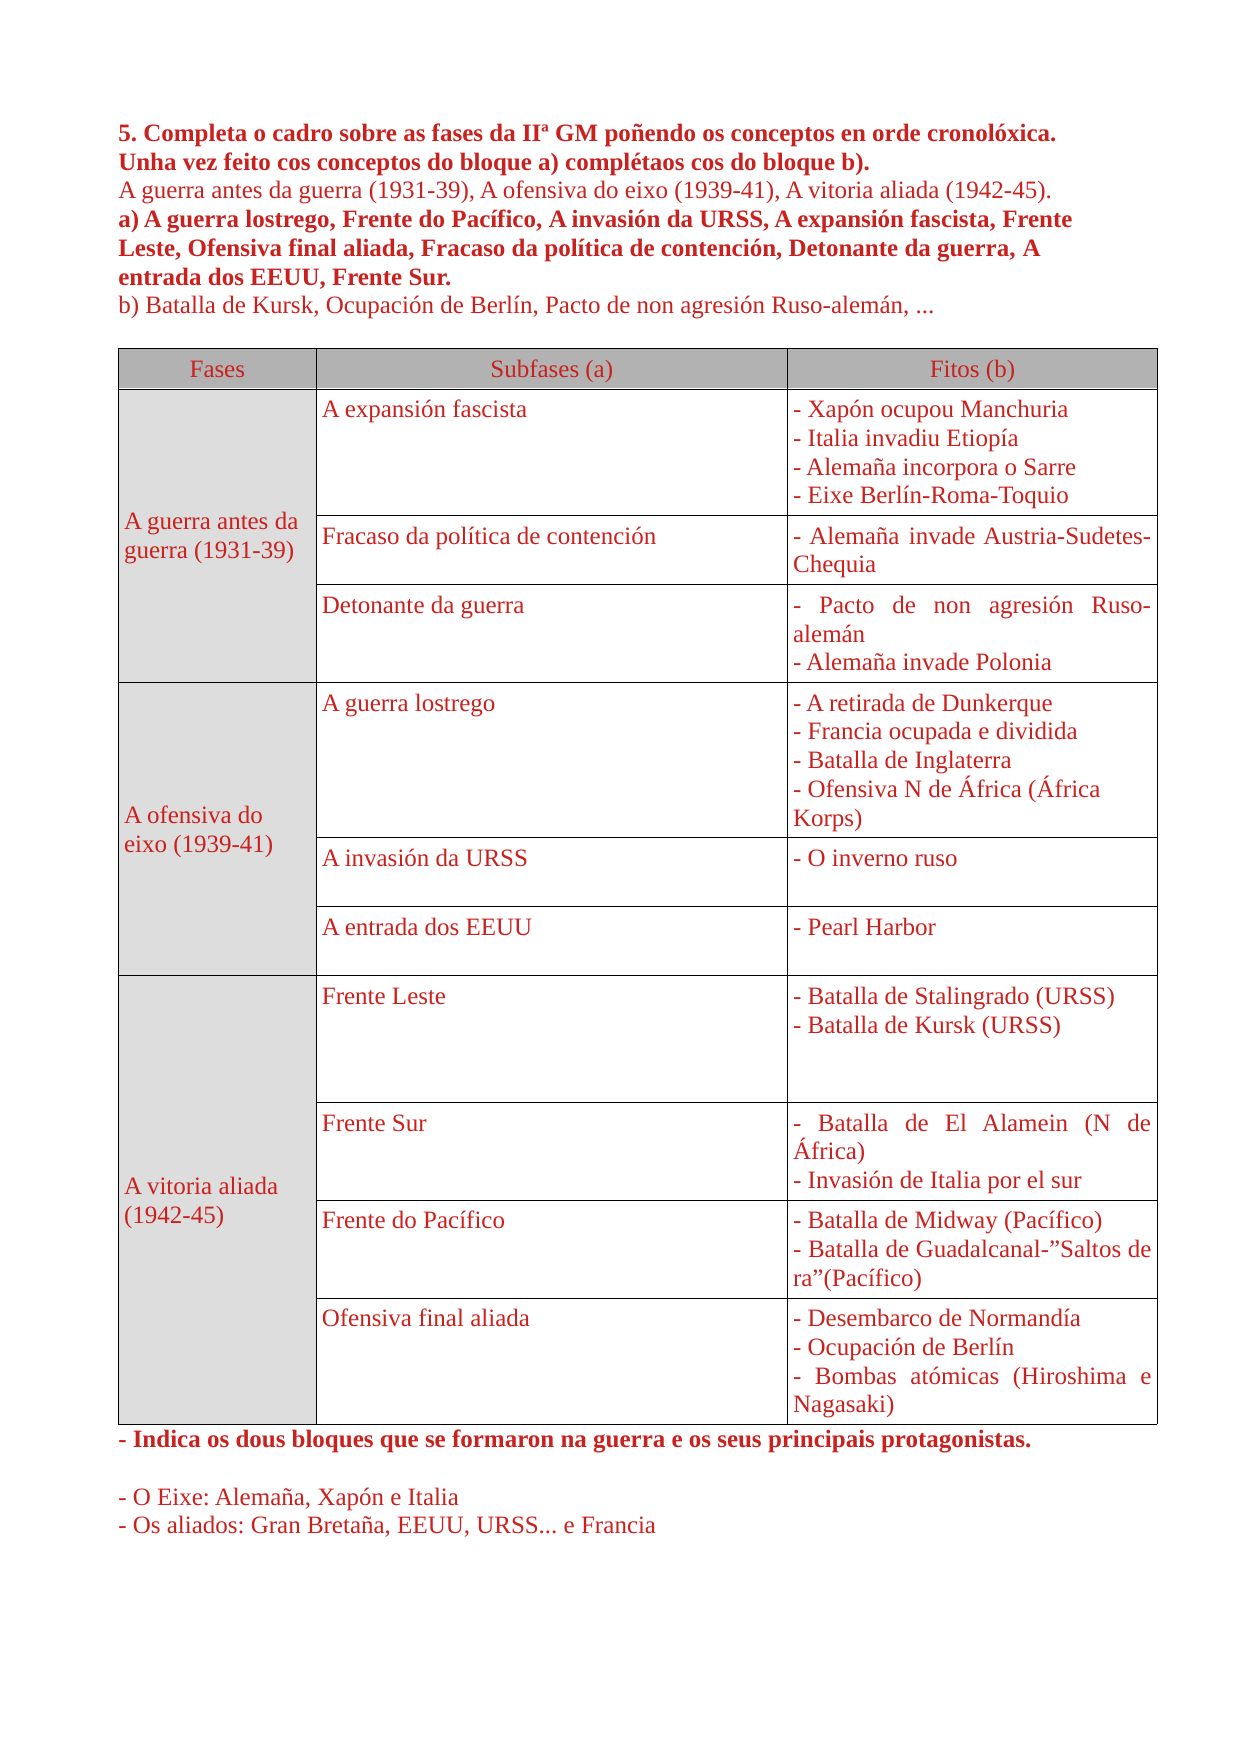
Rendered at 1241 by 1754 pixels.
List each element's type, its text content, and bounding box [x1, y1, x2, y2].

table_cell Detonante da guerra [317, 585, 787, 682]
table_cell - Pacto de non agresión Ruso-alemán - Alemaña invade Polonia [788, 585, 1157, 682]
text a) A guerra lostrego, Frente do Pacífico, A invasión da URSS, A expansión fascista, Frente Leste, Ofensiva final aliada, Fracaso da política de contención, Detonante da guerra, A entrada dos EEUU, Frente Sur. [118, 204, 1122, 291]
table_cell - Desembarco de Normandía - Ocupación de Berlín - Bombas atómicas (Hiroshima e Nagasaki) [788, 1299, 1157, 1424]
table_cell - Xapón ocupou Manchuria - Italia invadiu Etiopía - Alemaña incorpora o Sarre - Eixe Berlín-Roma-Toquio [788, 390, 1157, 515]
text - O Eixe: Alemaña, Xapón e Italia [118, 1482, 1122, 1510]
text - Os aliados: Gran Bretaña, EEUU, URSS... e Francia [118, 1510, 1122, 1539]
table_cell Fracaso da política de contención [317, 516, 787, 584]
text A guerra antes da guerra (1931-39), A ofensiva do eixo (1939-41), A vitoria aliada (1942-45). [118, 176, 1122, 204]
table_header Subfases (a) [317, 349, 787, 388]
table_cell A guerra antes da guerra (1931-39) [119, 390, 316, 682]
table_cell - A retirada de Dunkerque - Francia ocupada e dividida - Batalla de Inglaterra - Ofensiva N de África (África Korps) [788, 683, 1157, 837]
text b) Batalla de Kursk, Ocupación de Berlín, Pacto de non agresión Ruso-alemán, ... [118, 291, 1122, 319]
table_cell A invasión da URSS [317, 838, 787, 906]
text 5. Completa o cadro sobre as fases da IIª GM poñendo os conceptos en orde cronolóxica. [118, 118, 1122, 147]
table_cell Ofensiva final aliada [317, 1299, 787, 1424]
text Unha vez feito cos conceptos do bloque a) complétaos cos do bloque b). [118, 147, 1122, 176]
table_header Fitos (b) [788, 349, 1157, 388]
text - Indica os dous bloques que se formaron na guerra e os seus principais protagonistas. [118, 1425, 1122, 1453]
table_cell A guerra lostrego [317, 683, 787, 837]
table_header Fases [119, 349, 316, 388]
table_cell A expansión fascista [317, 390, 787, 515]
table_cell - O inverno ruso [788, 838, 1157, 906]
table_cell - Alemaña invade Austria-Sudetes-Chequia [788, 516, 1157, 584]
table_cell A vitoria aliada (1942-45) [119, 976, 316, 1424]
table_cell Frente Sur [317, 1103, 787, 1200]
table_cell - Batalla de Stalingrado (URSS) - Batalla de Kursk (URSS) [788, 976, 1157, 1102]
table_cell - Batalla de Midway (Pacífico) - Batalla de Guadalcanal-”Saltos de ra”(Pacífico) [788, 1201, 1157, 1297]
table_cell - Pearl Harbor [788, 907, 1157, 975]
table_cell Frente do Pacífico [317, 1201, 787, 1297]
table_cell - Batalla de El Alamein (N de África) - Invasión de Italia por el sur [788, 1103, 1157, 1200]
table_cell A entrada dos EEUU [317, 907, 787, 975]
table_cell A ofensiva do eixo (1939-41) [119, 683, 316, 975]
table_cell Frente Leste [317, 976, 787, 1102]
